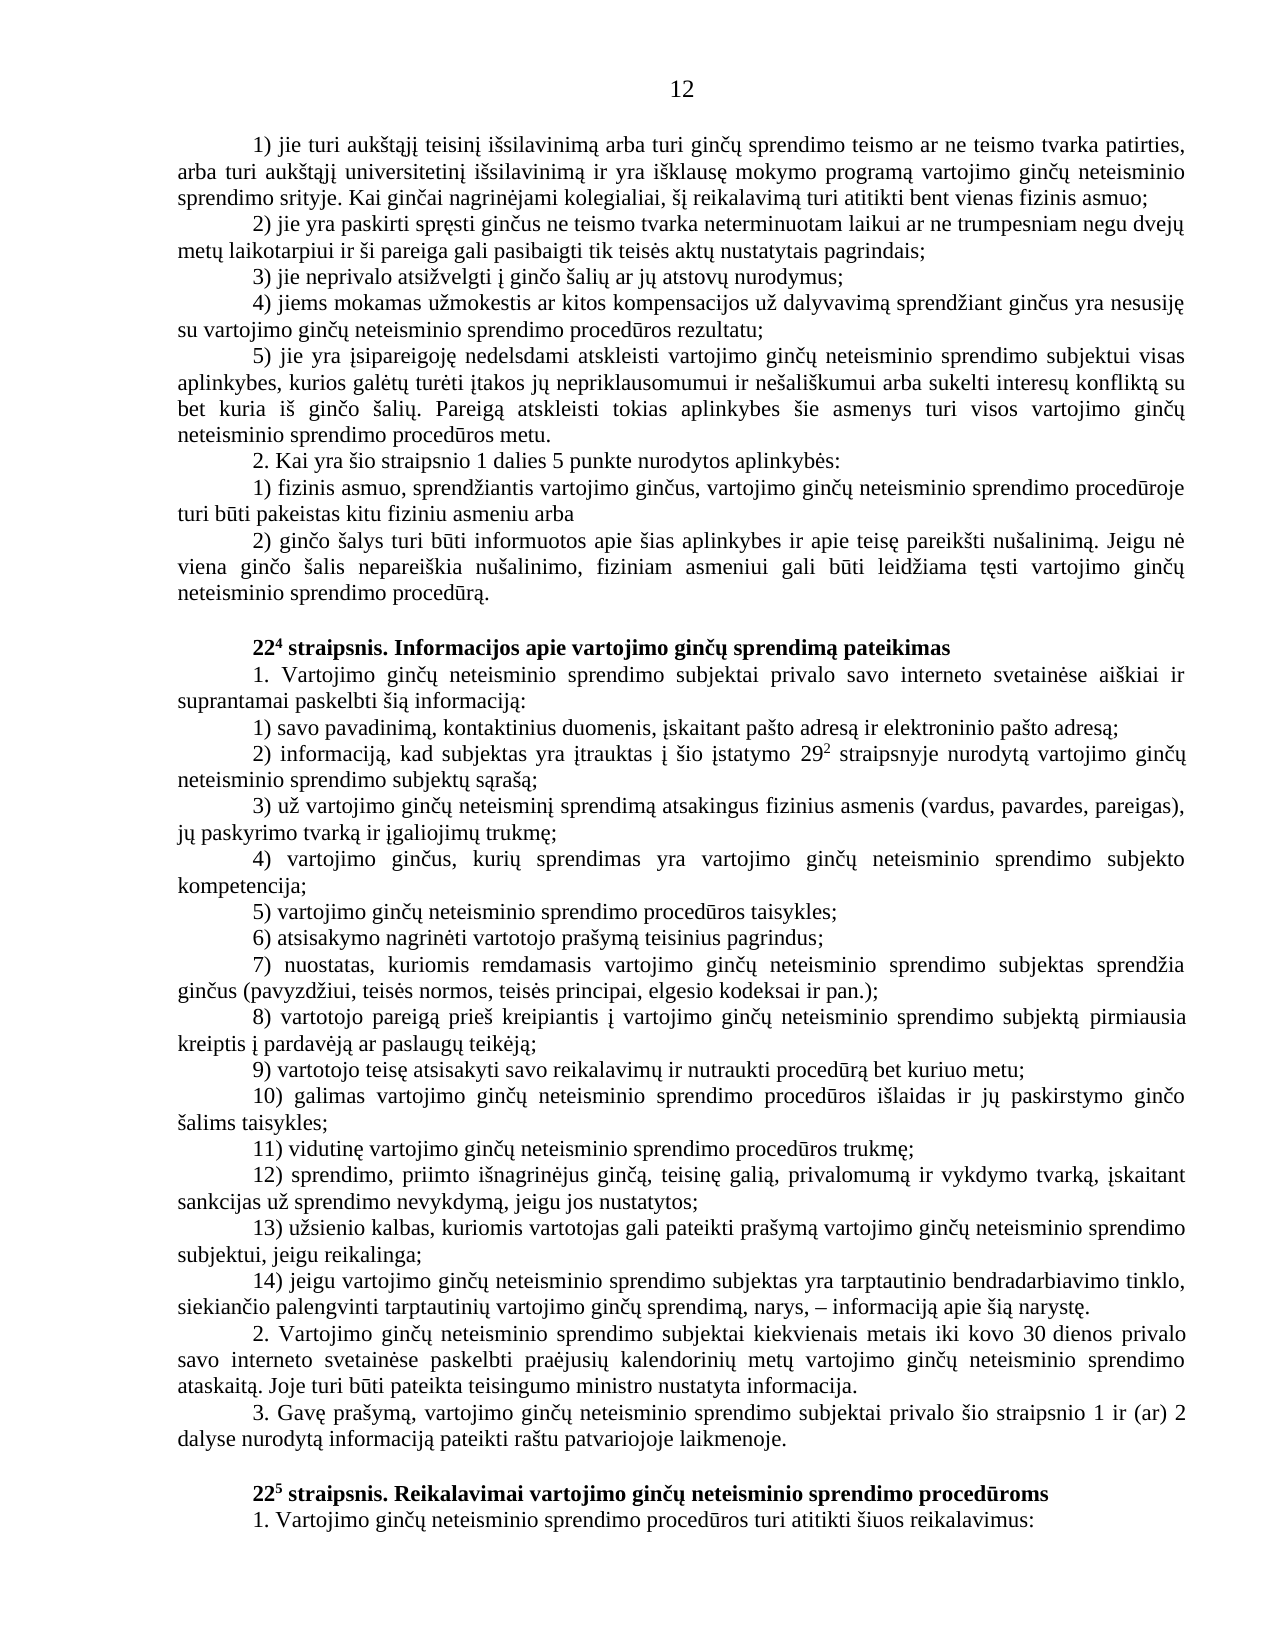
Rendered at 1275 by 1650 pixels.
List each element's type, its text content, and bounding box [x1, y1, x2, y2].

text 2) ginčo šalys turi būti informuotos apie šias aplinkybes ir apie teisę pareikšti nušalinimą. Jeigu nė viena ginčo šalis nepareiškia nušalinimo, fiziniam asmeniui gali būti leidžiama tęsti vartojimo ginčų neteisminio sprendimo procedūrą. [177, 527, 1186, 606]
subtitle 2. Vartojimo ginčų neteisminio sprendimo subjektai kiekvienais metais iki kovo 30 dienos privalo savo interneto svetainėse paskelbti praėjusių kalendorinių metų vartojimo ginčų neteisminio sprendimo ataskaitą. Joje turi būti pateikta teisingumo ministro nustatyta informacija. [177, 1320, 1186, 1399]
text 1) fizinis asmuo, sprendžiantis vartojimo ginčus, vartojimo ginčų neteisminio sprendimo procedūroje turi būti pakeistas kitu fiziniu asmeniu arba [177, 474, 1186, 527]
text 1) jie turi aukštąjį teisinį išsilavinimą arba turi ginčų sprendimo teismo ar ne teismo tvarka patirties, arba turi aukštąjį universitetinį išsilavinimą ir yra išklausę mokymo programą vartojimo ginčų neteisminio sprendimo srityje. Kai ginčai nagrinėjami kolegialiai, šį reikalavimą turi atitikti bent vienas fizinis asmuo; [177, 131, 1186, 210]
subtitle 11) vidutinę vartojimo ginčų neteisminio sprendimo procedūros trukmę; [177, 1135, 1186, 1162]
subtitle 12) sprendimo, priimto išnagrinėjus ginčą, teisinę galią, privalomumą ir vykdymo tvarką, įskaitant sankcijas už sprendimo nevykdymą, jeigu jos nustatytos; [177, 1162, 1186, 1214]
text 3) jie neprivalo atsižvelgti į ginčo šalių ar jų atstovų nurodymus; [177, 263, 1186, 289]
subtitle 6) atsisakymo nagrinėti vartotojo prašymą teisinius pagrindus; [177, 924, 1186, 951]
subtitle 7) nuostatas, kuriomis remdamasis vartojimo ginčų neteisminio sprendimo subjektas sprendžia ginčus (pavyzdžiui, teisės normos, teisės principai, elgesio kodeksai ir pan.); [177, 951, 1186, 1003]
text 225 straipsnis. Reikalavimai vartojimo ginčų neteisminio sprendimo procedūroms [177, 1480, 1186, 1507]
subtitle 1) savo pavadinimą, kontaktinius duomenis, įskaitant pašto adresą ir elektroninio pašto adresą; [177, 713, 1186, 740]
subtitle 5) vartojimo ginčų neteisminio sprendimo procedūros taisykles; [177, 898, 1186, 924]
subtitle 2) informaciją, kad subjektas yra įtrauktas į šio įstatymo 292 straipsnyje nurodytą vartojimo ginčų neteisminio sprendimo subjektų sąrašą; [177, 740, 1186, 793]
subtitle 4) vartojimo ginčus, kurių sprendimas yra vartojimo ginčų neteisminio sprendimo subjekto kompetencija; [177, 845, 1186, 898]
subtitle 9) vartotojo teisę atsisakyti savo reikalavimų ir nutraukti procedūrą bet kuriuo metu; [177, 1056, 1186, 1082]
subtitle 3) už vartojimo ginčų neteisminį sprendimą atsakingus fizinius asmenis (vardus, pavardes, pareigas), jų paskyrimo tvarką ir įgaliojimų trukmę; [177, 793, 1186, 845]
subtitle 8) vartotojo pareigą prieš kreipiantis į vartojimo ginčų neteisminio sprendimo subjektą pirmiausia kreiptis į pardavėją ar paslaugų teikėją; [177, 1003, 1186, 1056]
text 224 straipsnis. Informacijos apie vartojimo ginčų sprendimą pateikimas [177, 634, 1186, 661]
subtitle 14) jeigu vartojimo ginčų neteisminio sprendimo subjektas yra tarptautinio bendradarbiavimo tinklo, siekiančio palengvinti tarptautinių vartojimo ginčų sprendimą, narys, – informaciją apie šią narystę. [177, 1267, 1186, 1320]
subtitle 3. Gavę prašymą, vartojimo ginčų neteisminio sprendimo subjektai privalo šio straipsnio 1 ir (ar) 2 dalyse nurodytą informaciją pateikti raštu patvariojoje laikmenoje. [177, 1399, 1186, 1451]
subtitle 1. Vartojimo ginčų neteisminio sprendimo procedūros turi atitikti šiuos reikalavimus: [177, 1507, 1186, 1533]
text 5) jie yra įsipareigoję nedelsdami atskleisti vartojimo ginčų neteisminio sprendimo subjektui visas aplinkybes, kurios galėtų turėti įtakos jų nepriklausomumui ir nešališkumui arba sukelti interesų konfliktą su bet kuria iš ginčo šalių. Pareigą atskleisti tokias aplinkybes šie asmenys turi visos vartojimo ginčų neteisminio sprendimo procedūros metu. [177, 342, 1186, 448]
subtitle 13) užsienio kalbas, kuriomis vartotojas gali pateikti prašymą vartojimo ginčų neteisminio sprendimo subjektui, jeigu reikalinga; [177, 1214, 1186, 1267]
subtitle 10) galimas vartojimo ginčų neteisminio sprendimo procedūros išlaidas ir jų paskirstymo ginčo šalims taisykles; [177, 1082, 1186, 1135]
text 2) jie yra paskirti spręsti ginčus ne teismo tvarka neterminuotam laikui ar ne trumpesniam negu dvejų metų laikotarpiui ir ši pareiga gali pasibaigti tik teisės aktų nustatytais pagrindais; [177, 210, 1186, 263]
subtitle 1. Vartojimo ginčų neteisminio sprendimo subjektai privalo savo interneto svetainėse aiškiai ir suprantamai paskelbti šią informaciją: [177, 661, 1186, 713]
text 4) jiems mokamas užmokestis ar kitos kompensacijos už dalyvavimą sprendžiant ginčus yra nesusiję su vartojimo ginčų neteisminio sprendimo procedūros rezultatu; [177, 289, 1186, 342]
text 2. Kai yra šio straipsnio 1 dalies 5 punkte nurodytos aplinkybės: [177, 448, 1186, 474]
